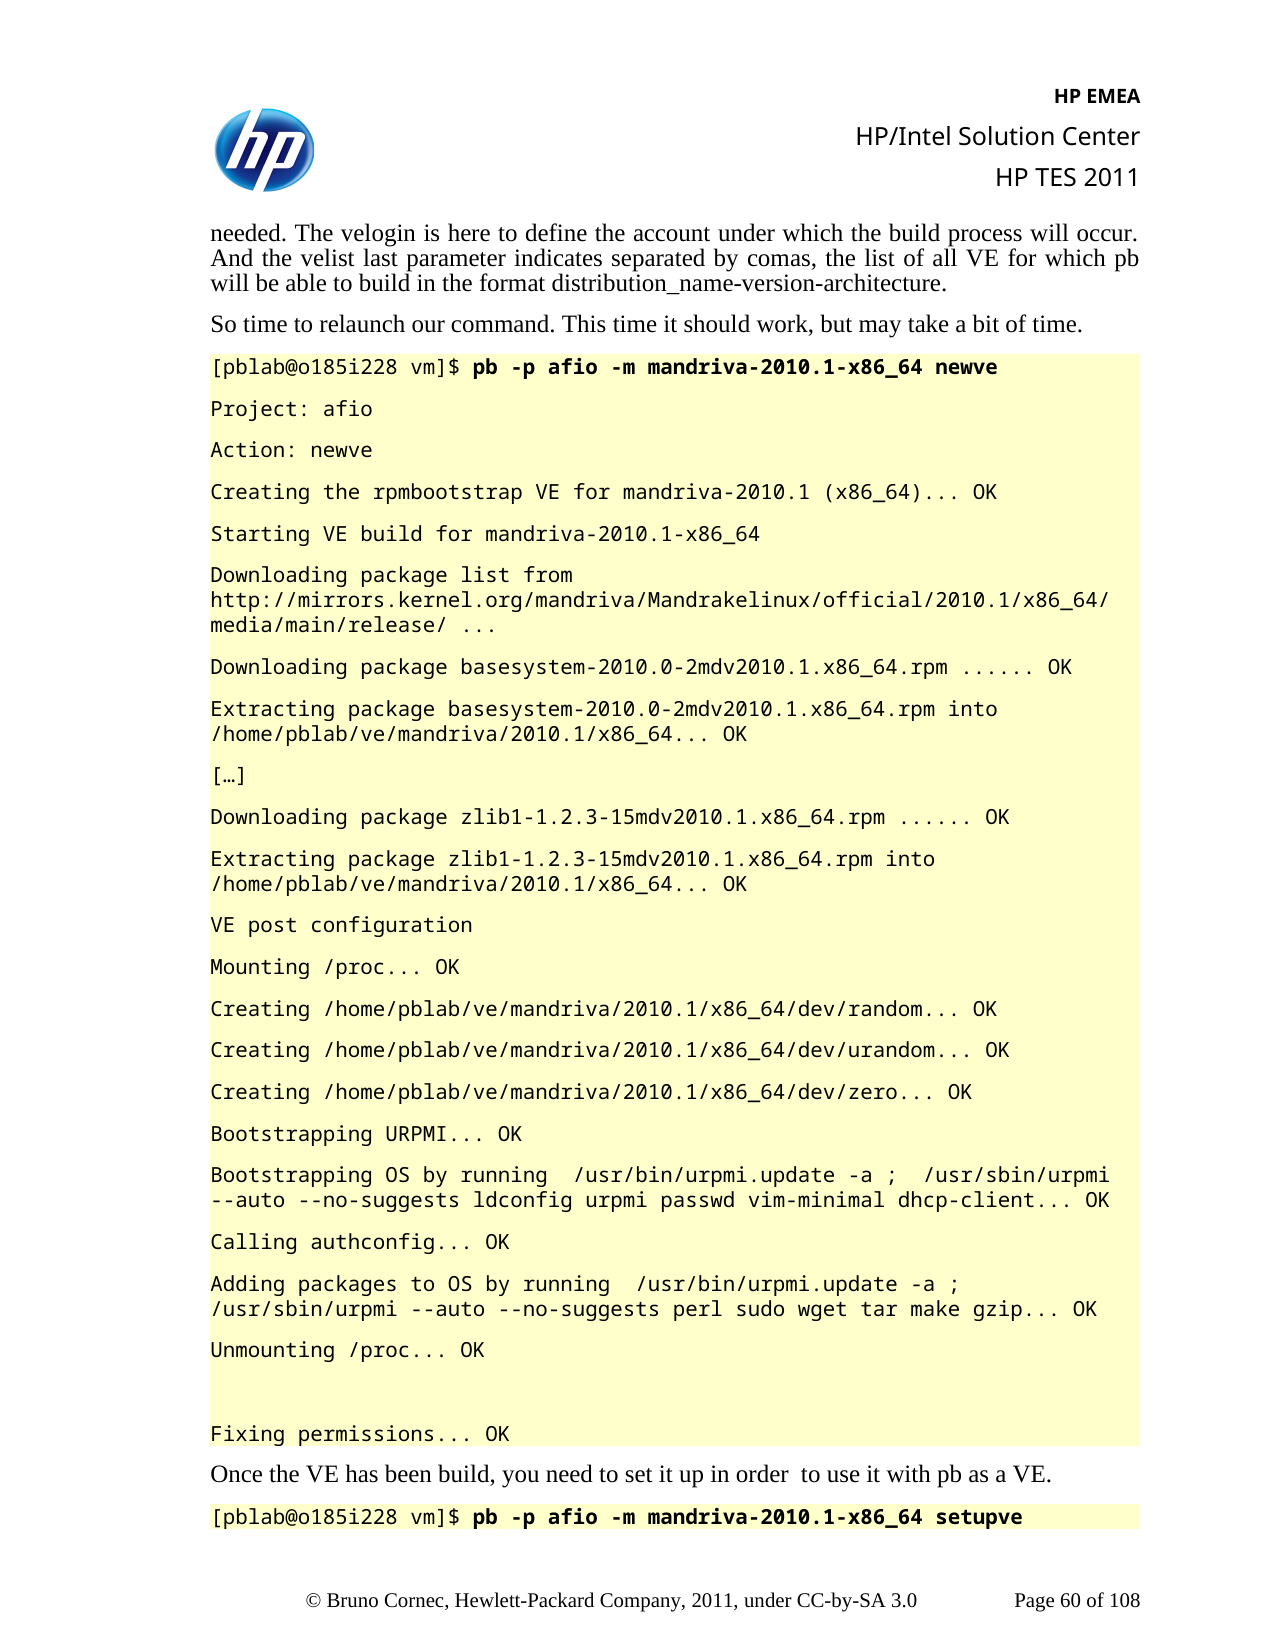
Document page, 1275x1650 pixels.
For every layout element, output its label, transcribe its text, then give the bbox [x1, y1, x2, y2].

text Unmounting /proc... OK [210, 1338, 1140, 1363]
text Bootstrapping URPMI... OK [210, 1121, 1140, 1146]
text VE post configuration [210, 913, 1140, 938]
text Creating /home/pblab/ve/mandriva/2010.1/x86_64/dev/urandom... OK [210, 1038, 1140, 1063]
picture [214, 108, 315, 192]
text Once the VE has been build, you need to set it up in order to use it with pb as a VE. [210, 1463, 1140, 1488]
text Extracting package basesystem-2010.0-2mdv2010.1.x86_64.rpm into /home/pblab/ve/mandriva/2010.1/x86_64... OK [210, 696, 1140, 746]
text Action: newve [210, 438, 1140, 463]
text Downloading package list from http://mirrors.kernel.org/mandriva/Mandrakelinux/official/2010.1/x86_64/media/main/release/ ... [210, 563, 1140, 638]
text Extracting package zlib1-1.2.3-15mdv2010.1.x86_64.rpm into /home/pblab/ve/mandriva/2010.1/x86_64... OK [210, 846, 1140, 896]
text Creating the rpmbootstrap VE for mandriva-2010.1 (x86_64)... OK [210, 479, 1140, 504]
text Bootstrapping OS by running /usr/bin/urpmi.update -a ; /usr/sbin/urpmi --auto --no-suggests ldconfig urpmi passwd vim-minimal dhcp-client... OK [210, 1163, 1140, 1213]
text needed. The velogin is here to define the account under which the build process will occur. And the velist last parameter indicates separated by comas, the list of all VE for which pb will be able to build in the format distribution_name-version-architecture. [210, 221, 1140, 296]
text Project: afio [210, 396, 1140, 421]
text Creating /home/pblab/ve/mandriva/2010.1/x86_64/dev/zero... OK [210, 1079, 1140, 1104]
text Creating /home/pblab/ve/mandriva/2010.1/x86_64/dev/random... OK [210, 996, 1140, 1021]
text So time to relaunch our command. This time it should work, but may take a bit of time. [210, 313, 1140, 338]
text [pblab@o185i228 vm]$ pb -p afio -m mandriva-2010.1-x86_64 newve [210, 354, 1140, 379]
text Downloading package basesystem-2010.0-2mdv2010.1.x86_64.rpm ...... OK [210, 654, 1140, 679]
text […] [210, 763, 1140, 788]
text Mounting /proc... OK [210, 954, 1140, 979]
text Calling authconfig... OK [210, 1229, 1140, 1254]
text Starting VE build for mandriva-2010.1-x86_64 [210, 521, 1140, 546]
text [pblab@o185i228 vm]$ pb -p afio -m mandriva-2010.1-x86_64 setupve [210, 1504, 1140, 1529]
text Downloading package zlib1-1.2.3-15mdv2010.1.x86_64.rpm ...... OK [210, 804, 1140, 829]
text Adding packages to OS by running /usr/bin/urpmi.update -a ; /usr/sbin/urpmi --auto --no-suggests perl sudo wget tar make gzip... OK [210, 1271, 1140, 1321]
text Fixing permissions... OK [210, 1421, 1140, 1446]
